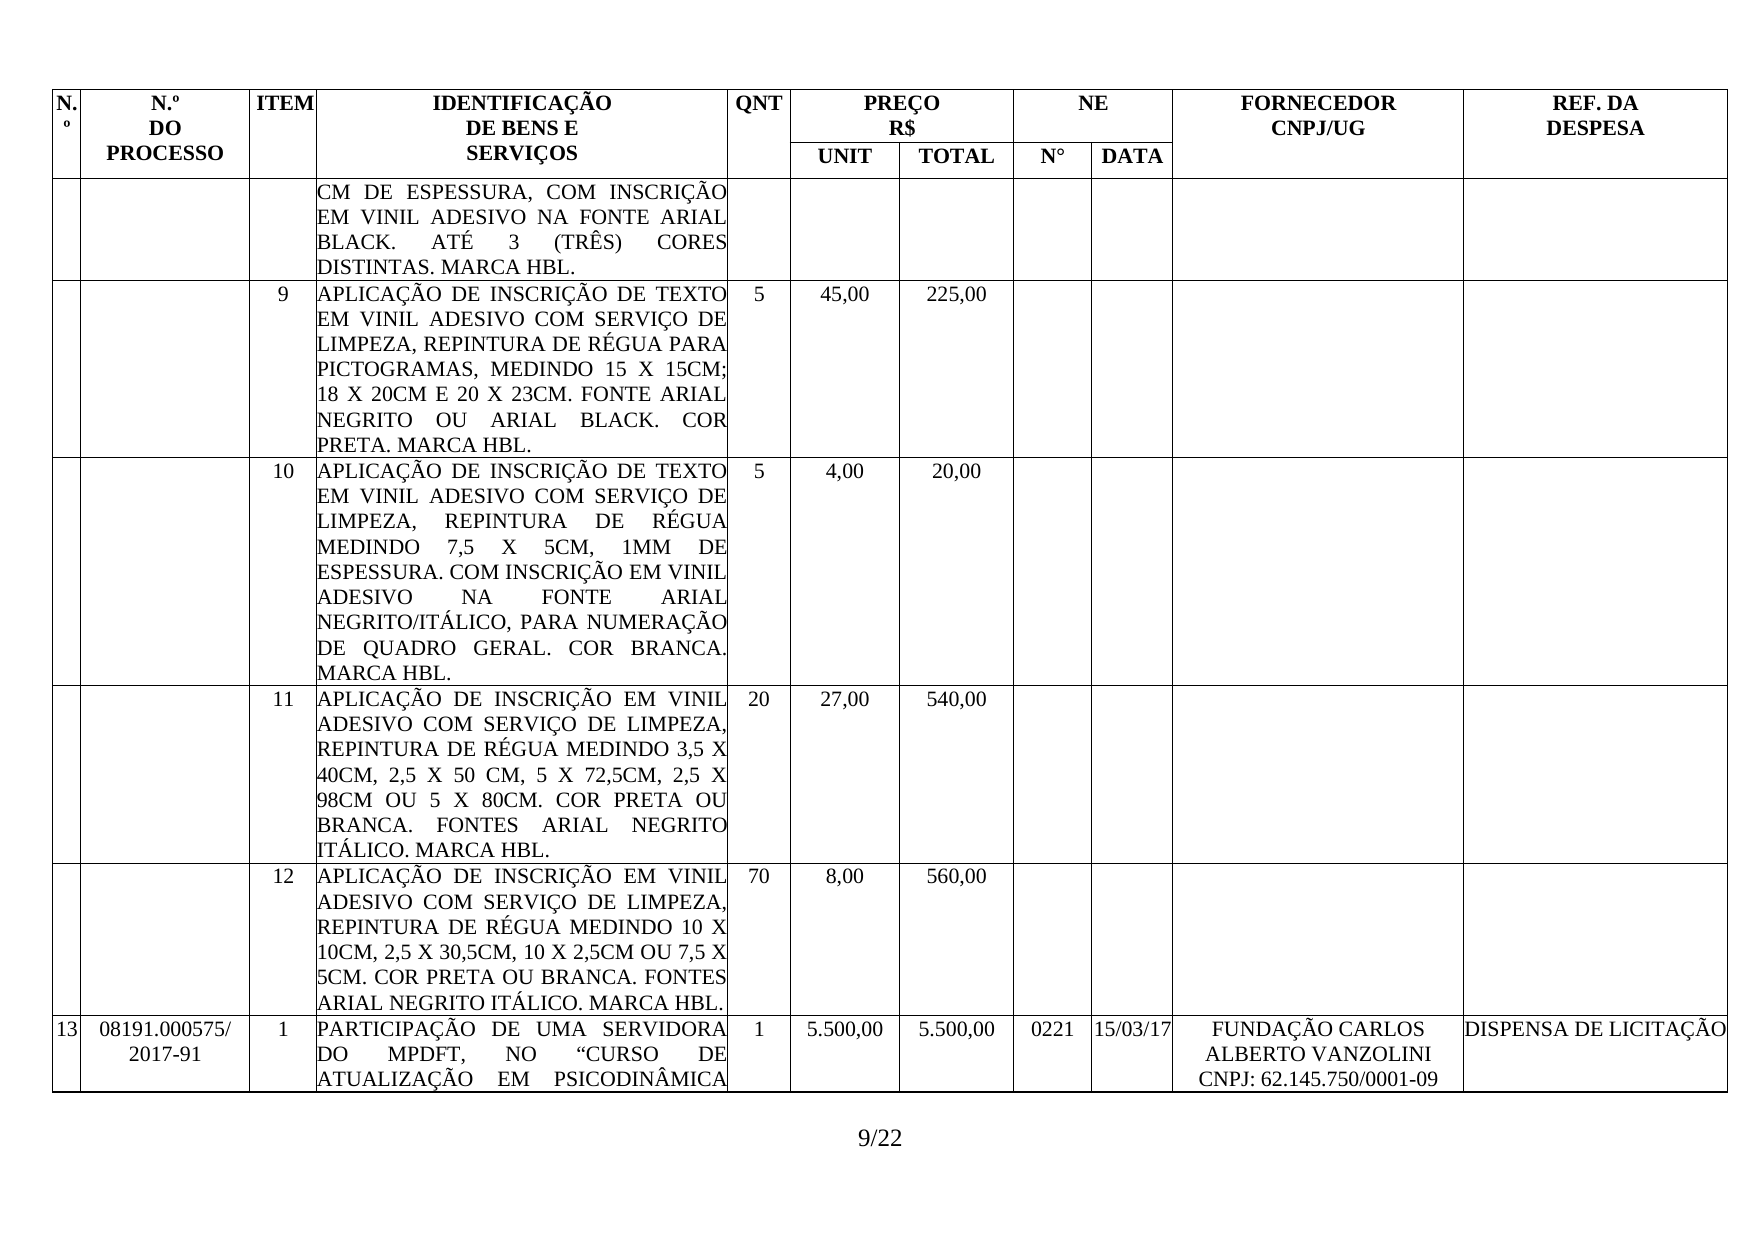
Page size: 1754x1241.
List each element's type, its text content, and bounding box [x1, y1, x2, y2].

table_cell [81, 864, 249, 1015]
table_header N.º DO PROCESSO [81, 90, 249, 178]
table_header PREÇO R$ [791, 90, 1013, 142]
table_cell [1173, 179, 1463, 279]
table_cell [53, 179, 80, 279]
table_cell [1173, 864, 1463, 1015]
table_cell 15/03/17 [1092, 1016, 1172, 1091]
table_cell 5.500,00 [900, 1016, 1013, 1091]
table_cell 1 [728, 1016, 790, 1091]
table_cell PARTICIPAÇÃO DE UMA SERVIDORA DO MPDFT, NO “CURSO DE ATUALIZAÇÃO EM PSICODINÂMICA [317, 1016, 727, 1091]
table_cell 5 [728, 281, 790, 457]
table_cell [53, 458, 80, 685]
table_header IDENTIFICAÇÃO DE BENS E SERVIÇOS [317, 90, 727, 178]
table_header ITEM [250, 90, 316, 178]
table_cell [250, 179, 316, 279]
table_cell [1464, 864, 1727, 1015]
table_cell 11 [250, 686, 316, 862]
table_cell 4,00 [791, 458, 899, 685]
table_cell [1014, 458, 1091, 685]
table_cell 27,00 [791, 686, 899, 862]
table_cell 5.500,00 [791, 1016, 899, 1091]
table_cell TOTAL [900, 143, 1013, 178]
table_cell 20 [728, 686, 790, 862]
table_cell [1014, 281, 1091, 457]
table_cell [1173, 281, 1463, 457]
table_cell [81, 458, 249, 685]
table_cell APLICAÇÃO DE INSCRIÇÃO DE TEXTO EM VINIL ADESIVO COM SERVIÇO DE LIMPEZA, REPINTURA DE RÉGUA MEDINDO 7,5 X 5CM, 1MM DE ESPESSURA. COM INSCRIÇÃO EM VINIL ADESIVO NA FONTE ARIAL NEGRITO/ITÁLICO, PARA NUMERAÇÃO DE QUADRO GERAL. COR BRANCA. MARCA HBL. [317, 458, 727, 685]
table_cell [1092, 686, 1172, 862]
table_cell APLICAÇÃO DE INSCRIÇÃO EM VINIL ADESIVO COM SERVIÇO DE LIMPEZA, REPINTURA DE RÉGUA MEDINDO 3,5 X 40CM, 2,5 X 50 CM, 5 X 72,5CM, 2,5 X 98CM OU 5 X 80CM. COR PRETA OU BRANCA. FONTES ARIAL NEGRITO ITÁLICO. MARCA HBL. [317, 686, 727, 862]
table_cell DATA [1092, 143, 1172, 178]
table_cell [53, 686, 80, 862]
table_header NE [1014, 90, 1172, 142]
table_cell [1092, 864, 1172, 1015]
table_cell [1014, 864, 1091, 1015]
table_cell 20,00 [900, 458, 1013, 685]
table_cell [1092, 458, 1172, 685]
table_header FORNECEDOR CNPJ/UG [1173, 90, 1463, 178]
table_cell [81, 281, 249, 457]
table_cell APLICAÇÃO DE INSCRIÇÃO EM VINIL ADESIVO COM SERVIÇO DE LIMPEZA, REPINTURA DE RÉGUA MEDINDO 10 X 10CM, 2,5 X 30,5CM, 10 X 2,5CM OU 7,5 X 5CM. COR PRETA OU BRANCA. FONTES ARIAL NEGRITO ITÁLICO. MARCA HBL. [317, 864, 727, 1015]
table_cell 13 [53, 1016, 80, 1091]
table_cell UNIT [791, 143, 899, 178]
table_cell 0221 [1014, 1016, 1091, 1091]
table_cell [1092, 179, 1172, 279]
table_cell [728, 179, 790, 279]
table_header REF. DA DESPESA [1464, 90, 1727, 178]
table_cell [791, 179, 899, 279]
table_cell [53, 281, 80, 457]
table_cell CM DE ESPESSURA, COM INSCRIÇÃO EM VINIL ADESIVO NA FONTE ARIAL BLACK. ATÉ 3 (TRÊS) CORES DISTINTAS. MARCA HBL. [317, 179, 727, 279]
table_cell N° [1014, 143, 1091, 178]
table_cell 45,00 [791, 281, 899, 457]
table_header N.º [53, 90, 80, 178]
table_cell [1464, 458, 1727, 685]
table_cell [1173, 458, 1463, 685]
table_cell [1014, 179, 1091, 279]
table_cell [1173, 686, 1463, 862]
table_cell 12 [250, 864, 316, 1015]
table_cell 560,00 [900, 864, 1013, 1015]
table_cell 08191.000575/ 2017-91 [81, 1016, 249, 1091]
table_cell 70 [728, 864, 790, 1015]
table_cell [81, 686, 249, 862]
table_cell 10 [250, 458, 316, 685]
table_cell DISPENSA DE LICITAÇÃO [1464, 1016, 1727, 1091]
table_cell [53, 864, 80, 1015]
table_cell 5 [728, 458, 790, 685]
table_cell [1464, 686, 1727, 862]
table_cell 8,00 [791, 864, 899, 1015]
table_cell [1092, 281, 1172, 457]
table_cell [900, 179, 1013, 279]
table_cell APLICAÇÃO DE INSCRIÇÃO DE TEXTO EM VINIL ADESIVO COM SERVIÇO DE LIMPEZA, REPINTURA DE RÉGUA PARA PICTOGRAMAS, MEDINDO 15 X 15CM; 18 X 20CM E 20 X 23CM. FONTE ARIAL NEGRITO OU ARIAL BLACK. COR PRETA. MARCA HBL. [317, 281, 727, 457]
table_cell FUNDAÇÃO CARLOS ALBERTO VANZOLINI CNPJ: 62.145.750/0001-09 [1173, 1016, 1463, 1091]
table_cell [81, 179, 249, 279]
table_header QNT [728, 90, 790, 178]
table_cell 540,00 [900, 686, 1013, 862]
table_cell [1464, 179, 1727, 279]
table_cell 1 [250, 1016, 316, 1091]
table_cell 225,00 [900, 281, 1013, 457]
table_cell [1464, 281, 1727, 457]
table_cell [1014, 686, 1091, 862]
table_cell 9 [250, 281, 316, 457]
